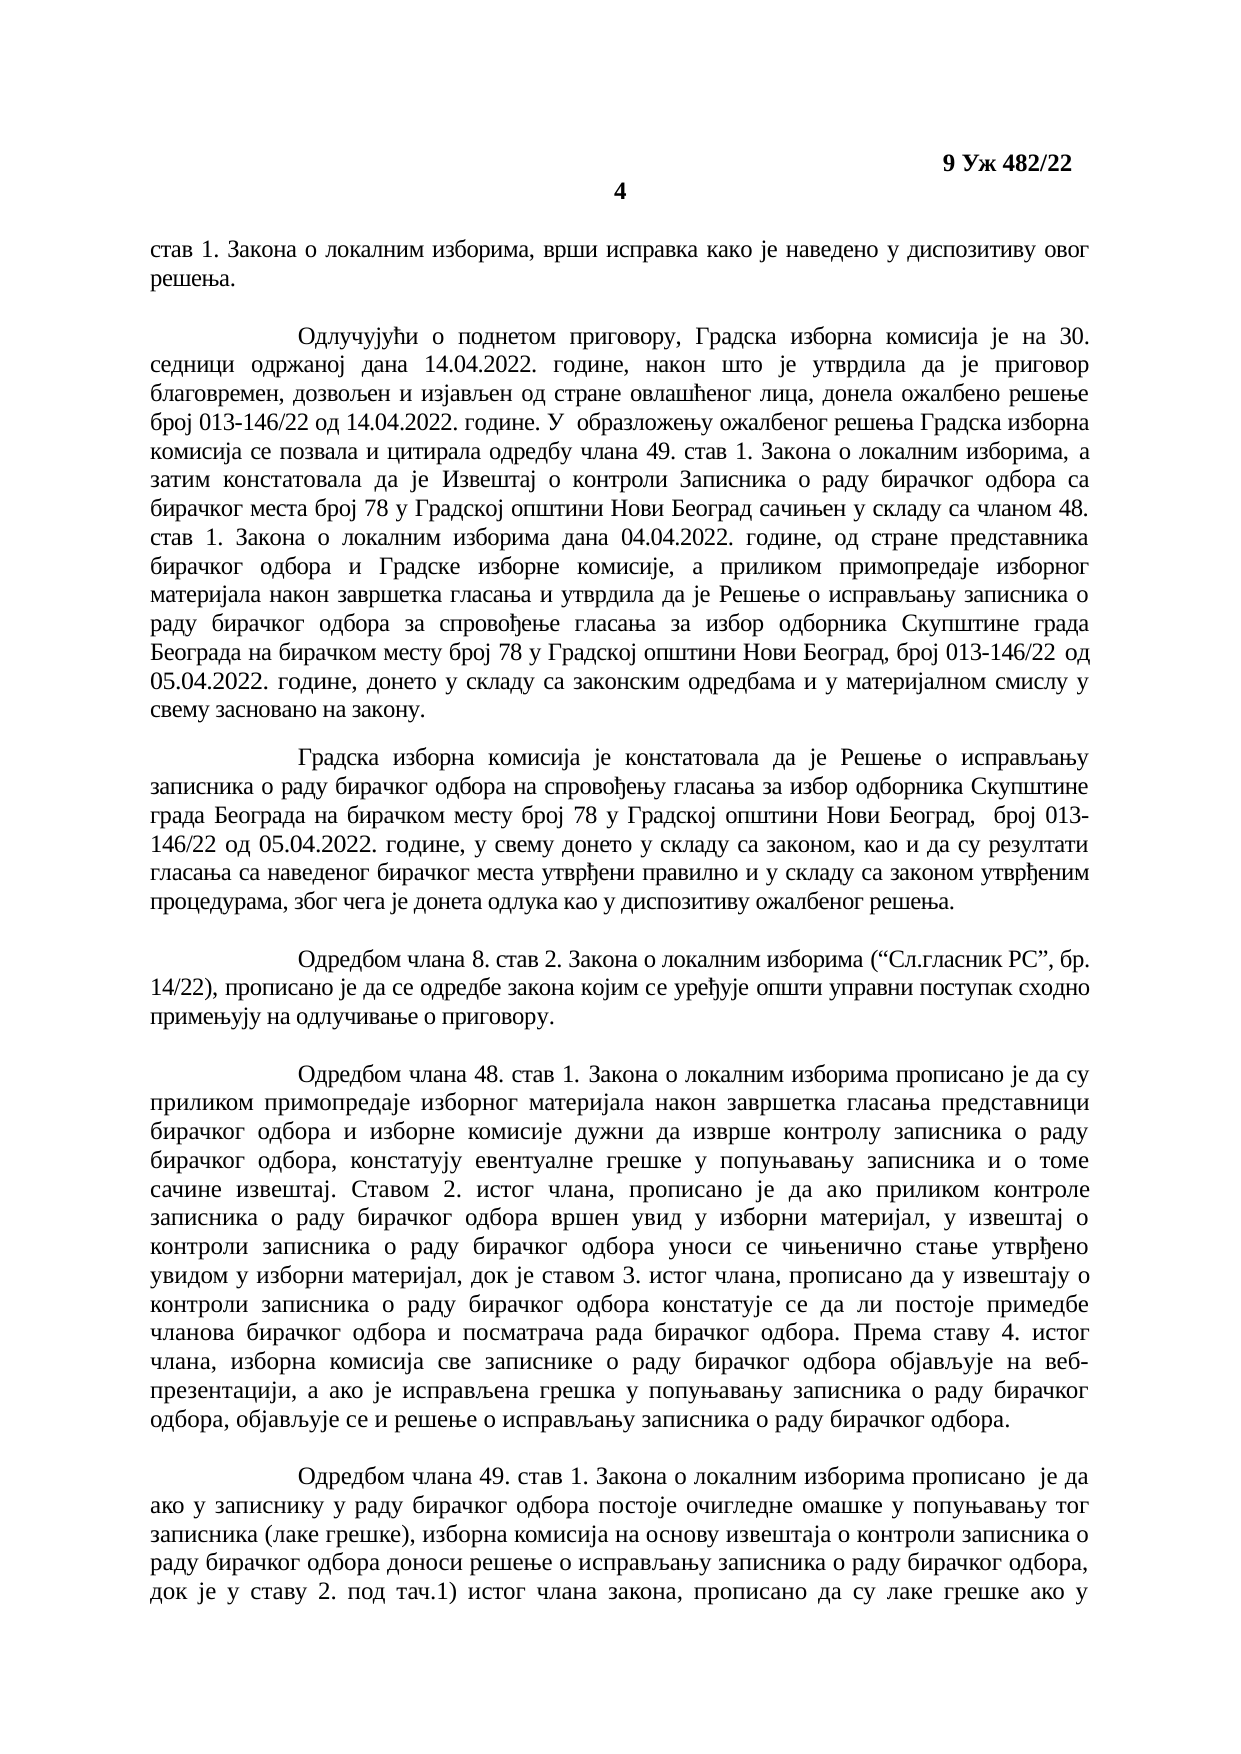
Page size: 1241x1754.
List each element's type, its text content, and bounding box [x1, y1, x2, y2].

text Градска изборна комисија је констатовала да је Решење о исправљању записника о раду бирачког одбора на спровођењу гласања за избор одборника Скупштине града Београда на бирачком месту број 78 у Градској општини Нови Београд, број 013-146/22 од 05.04.2022. године, у свему донето у складу са законом, као и да су резултати гласања са наведеног бирачког места утврђени правилно и у складу са законом утврђеним процедурама, због чега је донета одлука као у диспозитиву ожалбеног решења. [150, 742, 1090, 915]
text став 1. Закона о локалним изборима, врши исправка како је наведено у диспозитиву овог решења. [150, 234, 1090, 292]
text Одредбом члана 8. став 2. Закона о локалним изборима (“Сл.гласник РС”, бр. 14/22), прописано је да се одредбе закона којим се уређује општи управни поступак сходно примењују на одлучивање о приговору. [150, 944, 1090, 1030]
text Одлучујући о поднетом приговору, Градска изборна комисија је на 30. седници одржаној дана 14.04.2022. године, након што је утврдила да је приговор благовремен, дозвољен и изјављен од стране овлашћеног лица, донела ожалбено решење број 013-146/22 од 14.04.2022. године. У образложењу ожалбеног решења Градска изборна комисија се позвала и цитирала одредбу члана 49. став 1. Закона о локалним изборима, а затим констатовала да је Извештај о контроли Записника о раду бирачког одбора са бирачког места број 78 у Градској општини Нови Београд сачињен у складу са чланом 48. став 1. Закона о локалним изборима дана 04.04.2022. године, од стране представника бирачког одбора и Градске изборне комисије, а приликом примопредаје изборног материјала након завршетка гласања и утврдила да је Решење о исправљању записника о раду бирачког одбора за спровођење гласања за избор одборника Скупштине града Београда на бирачком месту број 78 у Градској општини Нови Београд, број 013-146/22 од 05.04.2022. године, донето у складу са законским одредбама и у материјалном смислу у свему засновано на закону. [150, 321, 1090, 723]
text Одредбом члана 49. став 1. Закона о локалним изборима прописано је да ако у записнику у раду бирачког одбора постоје очигледне омашке у попуњавању тог записника (лаке грешке), изборна комисија на основу извештаја о контроли записника о раду бирачког одбора доноси решење о исправљању записника о раду бирачког одбора, док је у ставу 2. под тач.1) истог члана закона, прописано да су лаке грешке ако у [150, 1461, 1090, 1605]
text Одредбом члана 48. став 1. Закона о локалним изборима прописано је да су приликом примопредаје изборног материјала након завршетка гласања представници бирачког одбора и изборне комисије дужни да изврше контролу записника о раду бирачког одбора, констатују евентуалне грешке у попуњавању записника и о томе сачине извештај. Ставом 2. истог члана, прописано је да ако приликом контроле записника о раду бирачког одбора вршен увид у изборни материјал, у извештај о контроли записника о раду бирачког одбора уноси се чињенично стање утврђено увидом у изборни материјал, док је ставом 3. истог члана, прописано да у извештају о контроли записника о раду бирачког одбора констатује се да ли постоје примедбе чланова бирачког одбора и посматрача рада бирачког одбора. Према ставу 4. истог члана, изборна комисија све записнике о раду бирачког одбора објављује на веб-презентацији, а ако је исправљена грешка у попуњавању записника о раду бирачког одбора, објављује се и решење о исправљању записника о раду бирачког одбора. [150, 1059, 1090, 1432]
